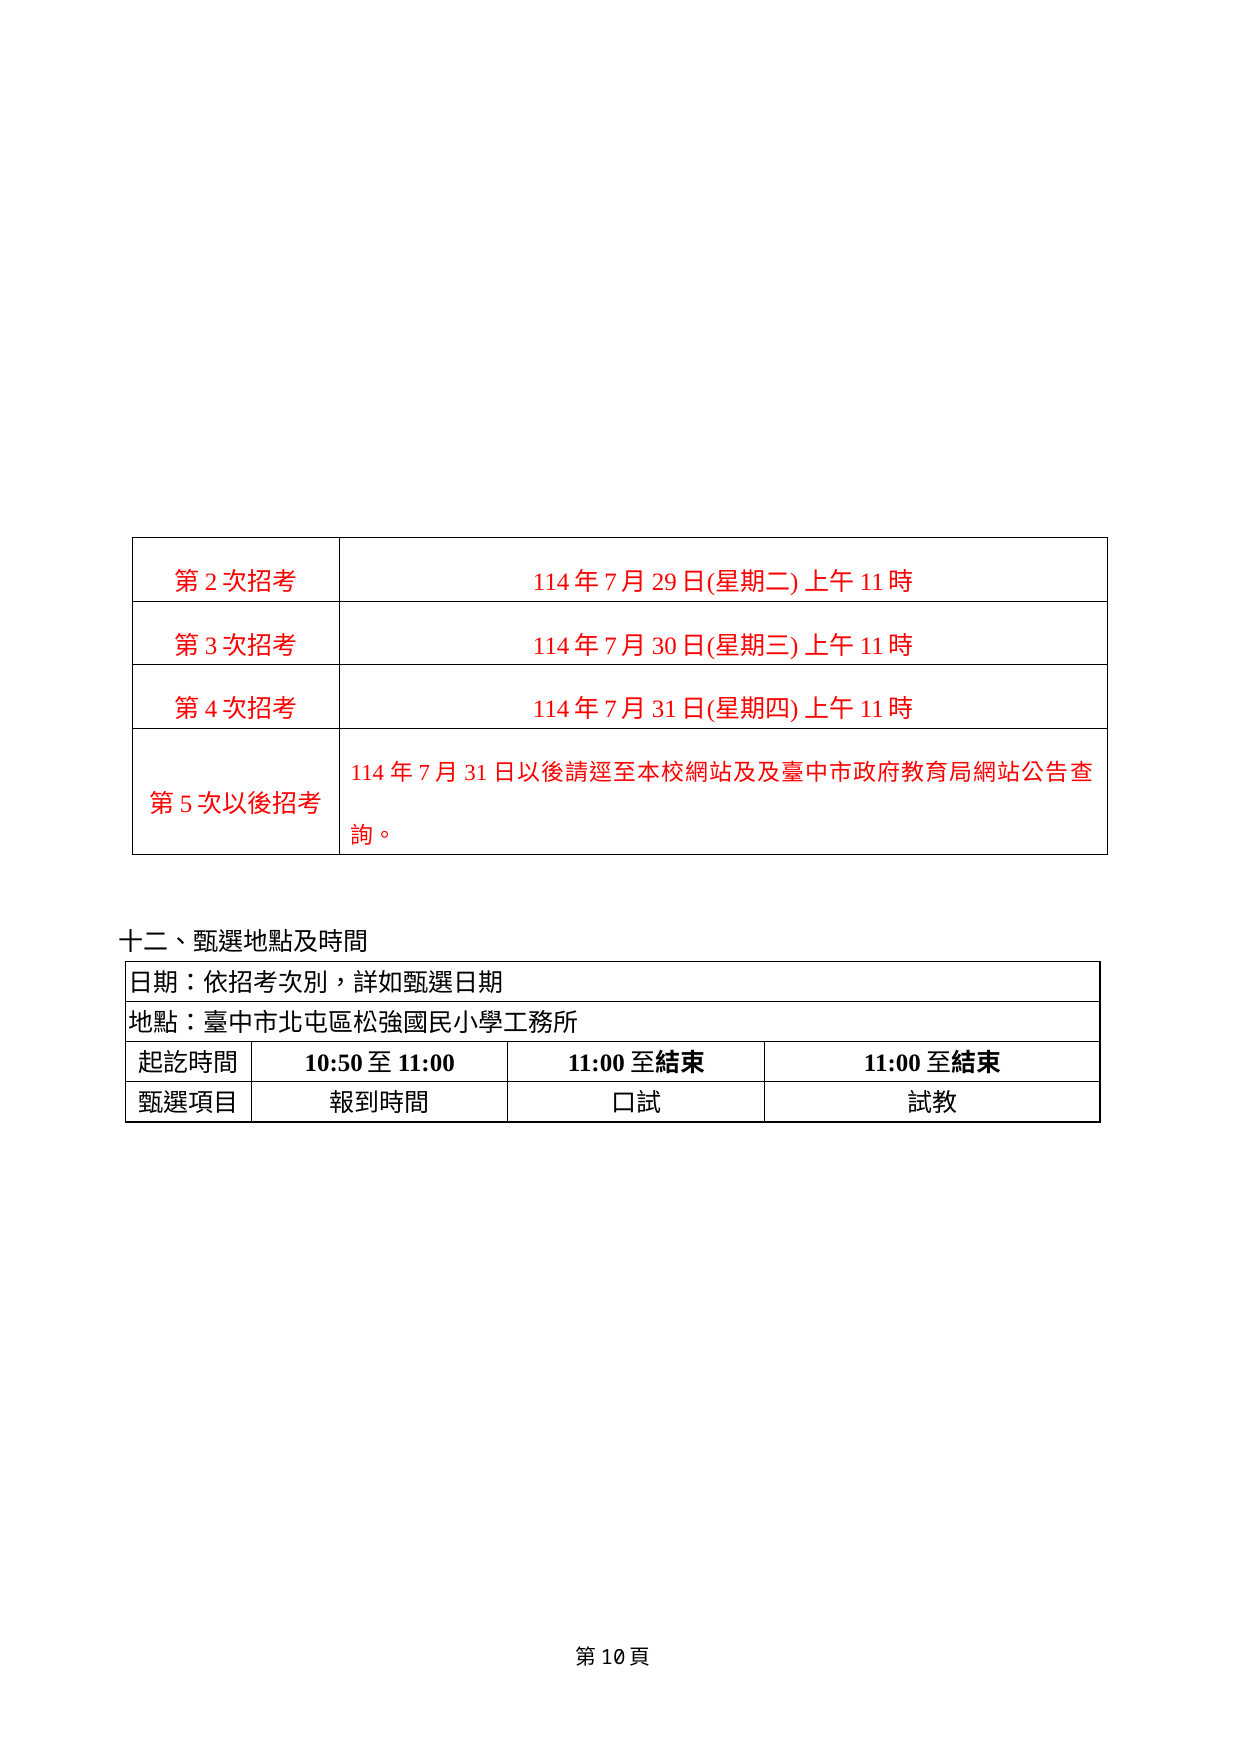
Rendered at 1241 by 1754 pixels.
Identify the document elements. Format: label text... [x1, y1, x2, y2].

text 十二、甄選地點及時間 [118, 921, 1107, 957]
table_cell 11:00至結束 [765, 1042, 1099, 1081]
table_cell 甄選項目 [126, 1082, 251, 1121]
table_cell 第4次招考 [133, 665, 339, 728]
table_cell 地點：臺中市北屯區松強國民小學工務所 [126, 1002, 1099, 1041]
table_cell 第2次招考 [133, 538, 339, 601]
table_cell 11:00至結束 [508, 1042, 764, 1081]
table_cell 口試 [508, 1082, 764, 1121]
table_cell 起訖時間 [126, 1042, 251, 1081]
table_cell 10:50至11:00 [252, 1042, 507, 1081]
table_cell 第3次招考 [133, 602, 339, 664]
table_header 日期：依招考次別，詳如甄選日期 [126, 962, 1099, 1001]
table_cell 試教 [765, 1082, 1099, 1121]
table_cell 114年7月29日(星期二) 上午11時 [340, 538, 1107, 601]
table_cell 第5次以後招考 [133, 729, 339, 854]
table_cell 114年7月31日(星期四) 上午11時 [340, 665, 1107, 728]
table_cell 114年7月30日(星期三) 上午11時 [340, 602, 1107, 664]
table_cell 報到時間 [252, 1082, 507, 1121]
table_cell 114年7月31日以後請逕至本校網站及及臺中市政府教育局網站公告查詢。 [340, 729, 1107, 854]
